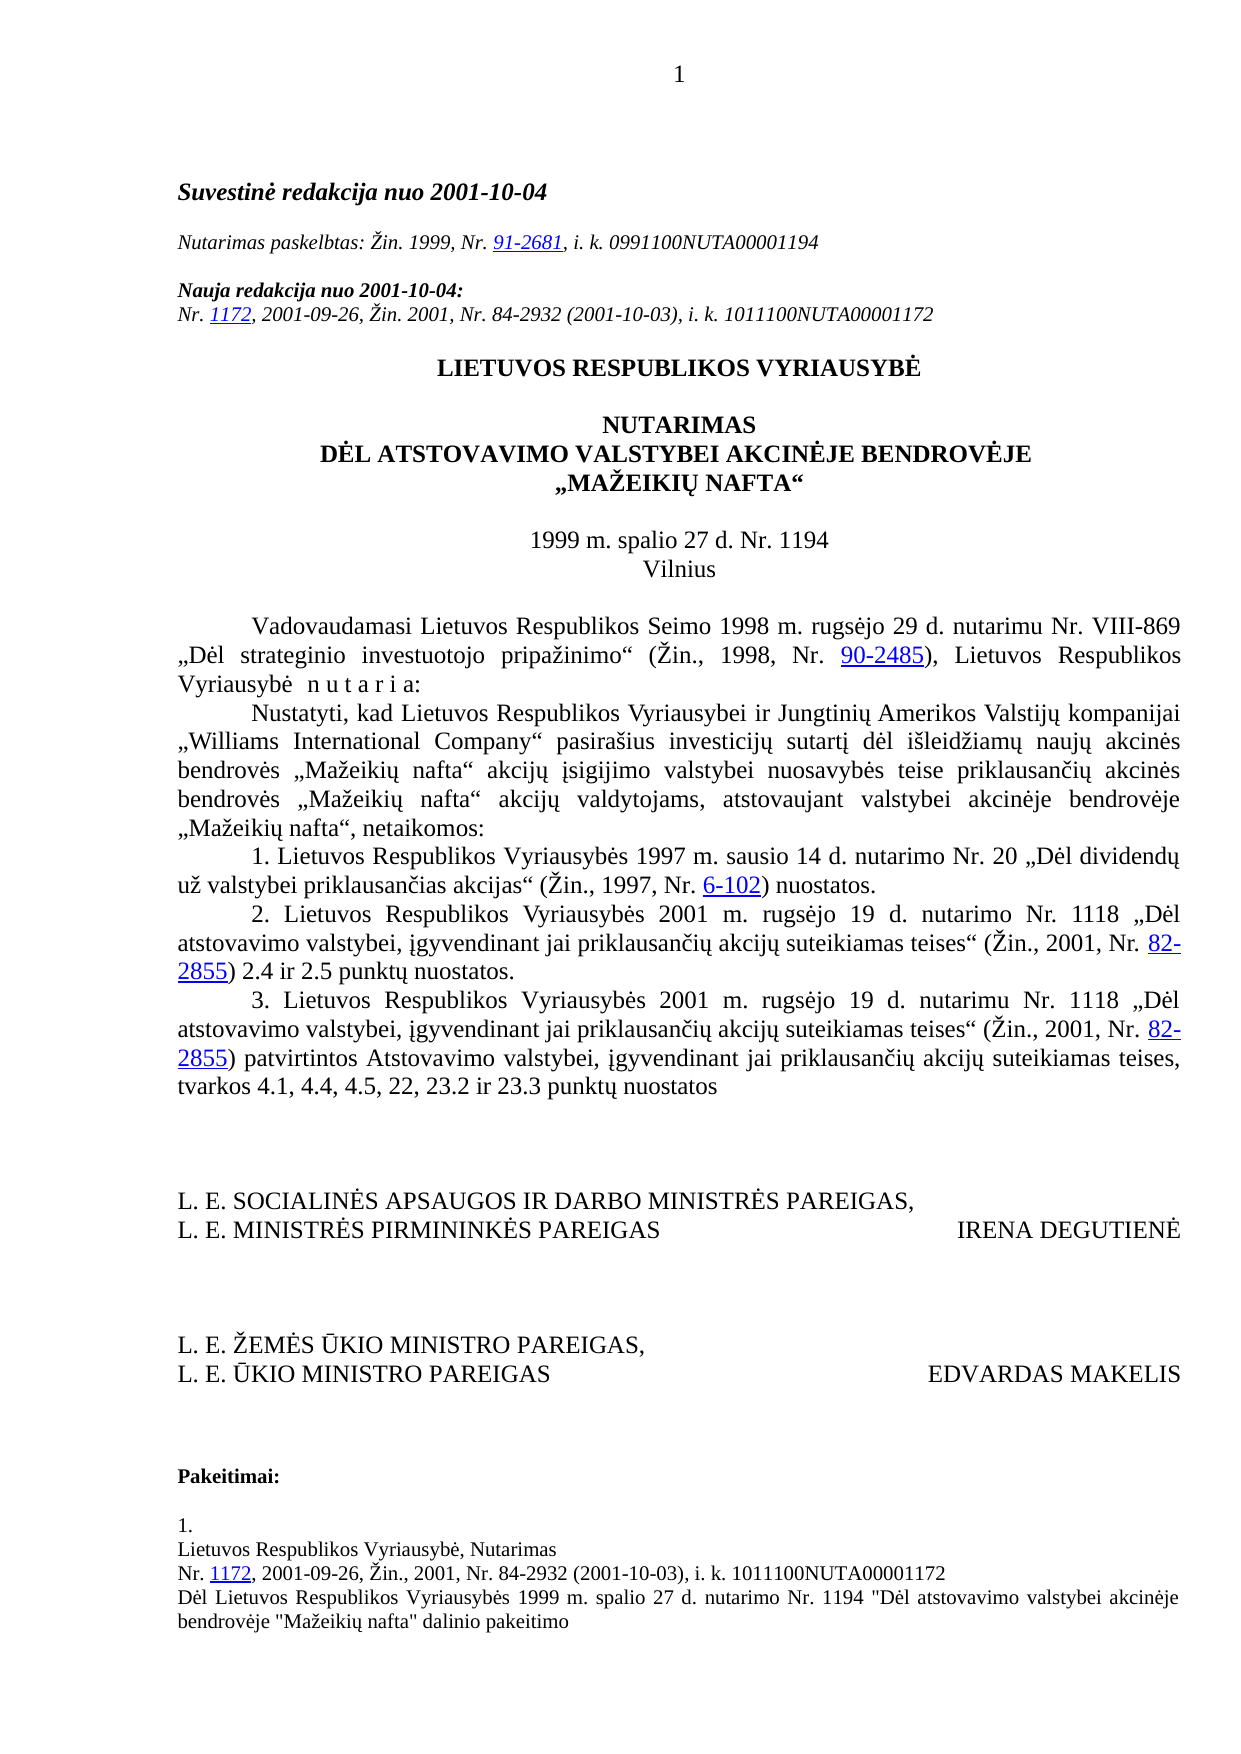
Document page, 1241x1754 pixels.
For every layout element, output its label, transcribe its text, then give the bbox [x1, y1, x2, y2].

text Vadovaudamasi Lietuvos Respublikos Seimo 1998 m. rugsėjo 29 d. nutarimu Nr. VIII-869 „Dėl strateginio investuotojo pripažinimo“ (Žin., 1998, Nr. 90-2485), Lietuvos Respublikos Vyriausybė nutaria: [177, 611, 1181, 698]
text Suvestinė redakcija nuo 2001-10-04 [177, 177, 1181, 206]
text 1. Lietuvos Respublikos Vyriausybės 1997 m. sausio 14 d. nutarimo Nr. 20 „Dėl dividendų už valstybei priklausančias akcijas“ (Žin., 1997, Nr. 6-102) nuostatos. [177, 841, 1181, 899]
text Nutarimas [177, 410, 1181, 439]
text Nutarimas paskelbtas: Žin. 1999, Nr. 91-2681, i. k. 0991100NUTA00001194 [177, 230, 1181, 254]
text DĖL ATSTOVAVIMO VALSTYBEI AKCINĖJE BENDROVĖJE [177, 439, 1181, 468]
text L. E. ŽEMĖS ŪKIO MINISTRO PAREIGAS, [177, 1330, 1181, 1359]
text Vilnius [177, 554, 1181, 583]
text 3. Lietuvos Respublikos Vyriausybės 2001 m. rugsėjo 19 d. nutarimu Nr. 1118 „Dėl atstovavimo valstybei, įgyvendinant jai priklausančių akcijų suteikiamas teises“ (Žin., 2001, Nr. 82-2855) patvirtintos Atstovavimo valstybei, įgyvendinant jai priklausančių akcijų suteikiamas teises, tvarkos 4.1, 4.4, 4.5, 22, 23.2 ir 23.3 punktų nuostatos [177, 985, 1181, 1100]
text 1999 m. spalio 27 d. Nr. 1194 [177, 525, 1181, 554]
text 1. [177, 1513, 1181, 1537]
text 2. Lietuvos Respublikos Vyriausybės 2001 m. rugsėjo 19 d. nutarimo Nr. 1118 „Dėl atstovavimo valstybei, įgyvendinant jai priklausančių akcijų suteikiamas teises“ (Žin., 2001, Nr. 82-2855) 2.4 ir 2.5 punktų nuostatos. [177, 899, 1181, 985]
text L. E. SOCIALINĖS APSAUGOS IR DARBO MINISTRĖS PAREIGAS, [177, 1186, 1181, 1215]
text Lietuvos Respublikos Vyriausybė, Nutarimas [177, 1537, 1181, 1561]
text Nr. 1172, 2001-09-26, Žin. 2001, Nr. 84-2932 (2001-10-03), i. k. 1011100NUTA00001172 [177, 302, 1181, 326]
text Lietuvos Respublikos Vyriausybė [177, 353, 1181, 381]
text L. E. MINISTRĖS PIRMININKĖS PAREIGAS IRENA DEGUTIENĖ [177, 1215, 1181, 1244]
text Nr. 1172, 2001-09-26, Žin., 2001, Nr. 84-2932 (2001-10-03), i. k. 1011100NUTA00001172 [177, 1561, 1181, 1585]
text Dėl Lietuvos Respublikos Vyriausybės 1999 m. spalio 27 d. nutarimo Nr. 1194 "Dėl atstovavimo valstybei akcinėje bendrovėje "Mažeikių nafta" dalinio pakeitimo [177, 1585, 1181, 1633]
text „MAŽEIKIŲ NAFTA“ [177, 468, 1181, 496]
text Nauja redakcija nuo 2001-10-04: [177, 278, 1181, 302]
text Pakeitimai: [177, 1464, 1181, 1488]
text L. E. ŪKIO MINISTRO PAREIGAS EDVARDAS MAKELIS [177, 1359, 1181, 1388]
text Nustatyti, kad Lietuvos Respublikos Vyriausybei ir Jungtinių Amerikos Valstijų kompanijai „Williams International Company“ pasirašius investicijų sutartį dėl išleidžiamų naujų akcinės bendrovės „Mažeikių nafta“ akcijų įsigijimo valstybei nuosavybės teise priklausančių akcinės bendrovės „Mažeikių nafta“ akcijų valdytojams, atstovaujant valstybei akcinėje bendrovėje „Mažeikių nafta“, netaikomos: [177, 698, 1181, 841]
